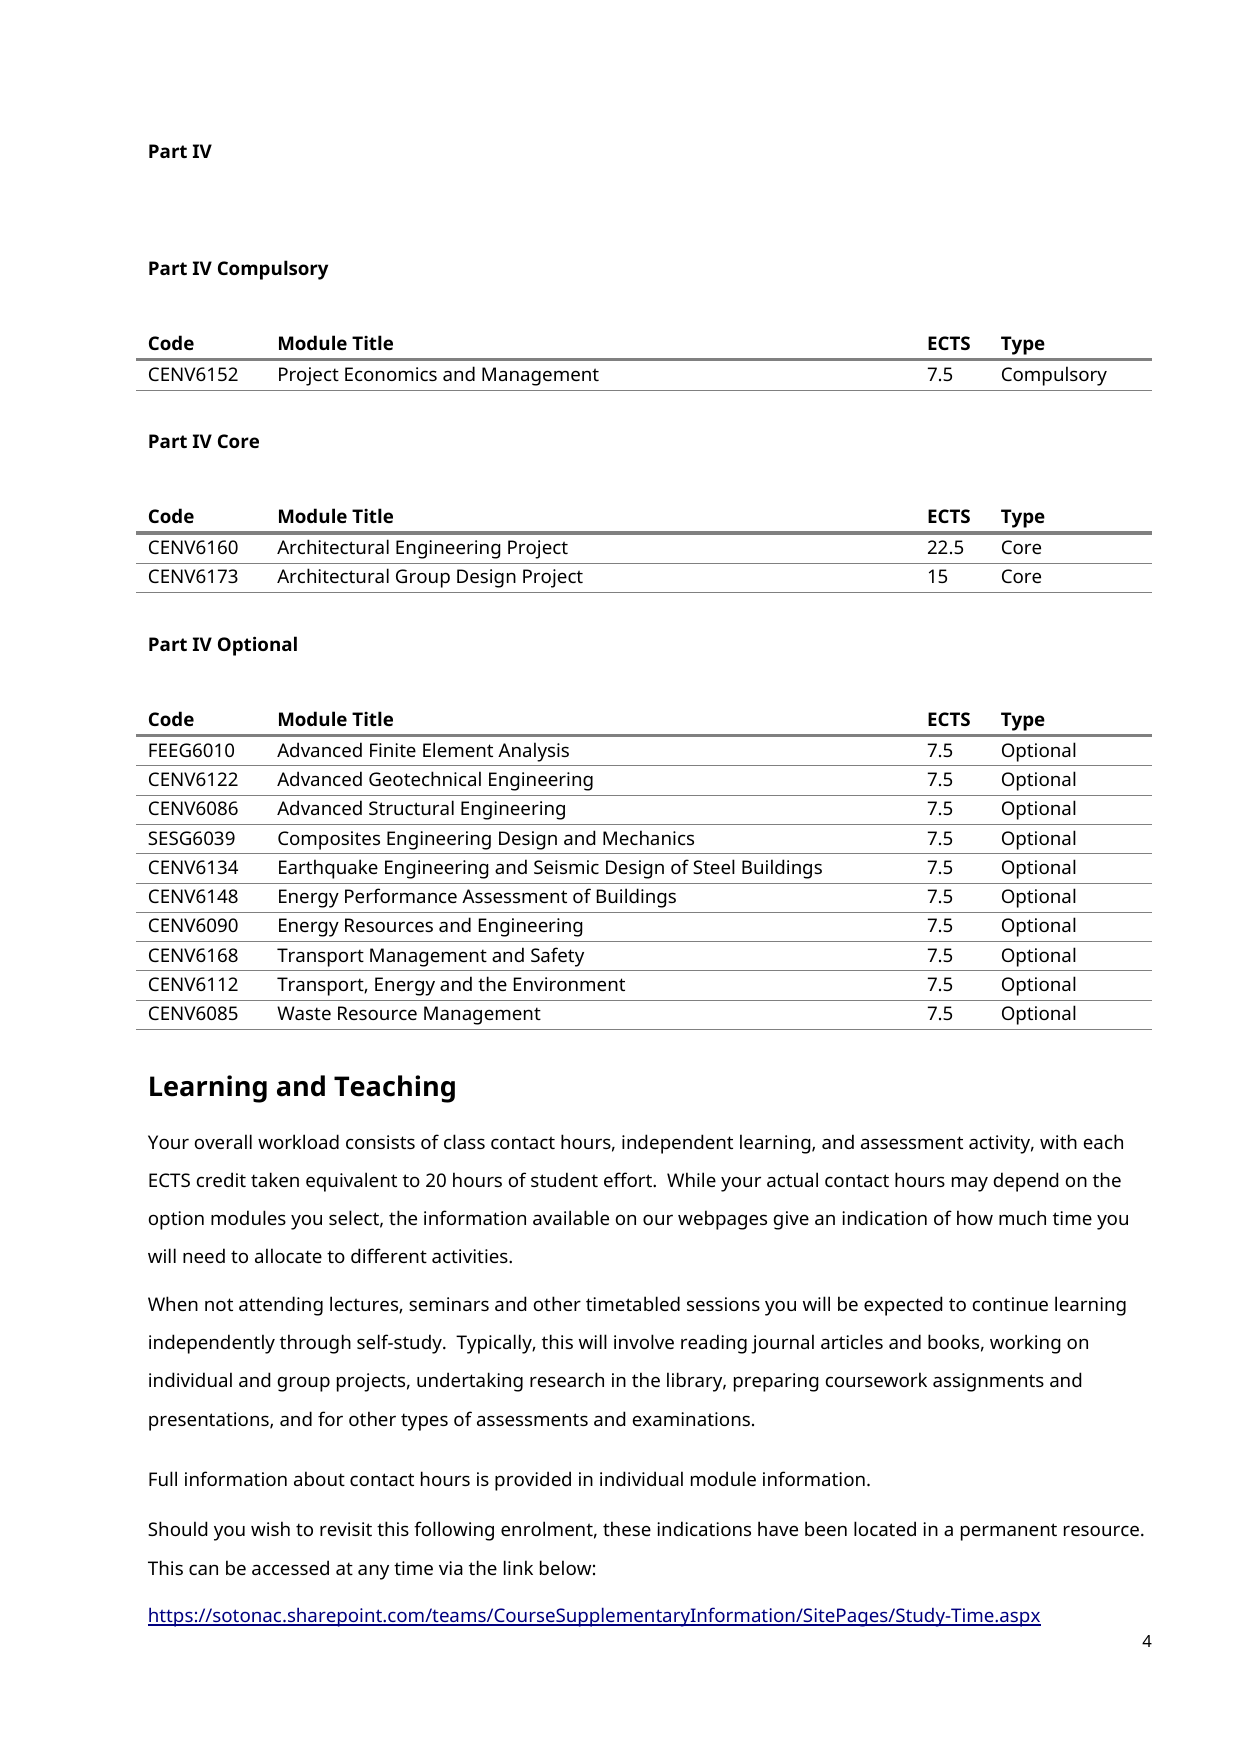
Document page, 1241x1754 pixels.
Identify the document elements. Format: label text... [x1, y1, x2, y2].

table_cell 7.5 [916, 361, 989, 389]
table_cell Optional [989, 766, 1152, 795]
table_cell Advanced Geotechnical Engineering [266, 766, 916, 795]
table_cell Waste Resource Management [266, 1001, 916, 1029]
table_cell Module Title [266, 503, 916, 531]
table_cell 22.5 [916, 535, 989, 563]
table_cell ECTS [916, 330, 989, 358]
table_cell Optional [989, 913, 1152, 941]
table_cell Optional [989, 737, 1152, 765]
table_cell SESG6039 [136, 825, 266, 853]
text Your overall workload consists of class contact hours, independent learning, and assessment activity, with each ECTS credit taken equivalent to 20 hours of student effort. While your actual contact hours may depend on the option modules you select, the information available on our webpages give an indication of how much time you will need to allocate to different activities. [148, 1129, 1152, 1269]
table_cell Module Title [266, 330, 916, 358]
text https://sotonac.sharepoint.com/teams/CourseSupplementaryInformation/SitePages/Study-Time.aspx [148, 1603, 1152, 1628]
table_cell Optional [989, 1001, 1152, 1029]
table_cell Type [989, 706, 1152, 734]
table_cell Optional [989, 796, 1152, 824]
table_cell CENV6085 [136, 1001, 266, 1029]
table_cell 7.5 [916, 942, 989, 970]
table_cell Module Title [266, 706, 916, 734]
table_cell 7.5 [916, 971, 989, 999]
table_cell CENV6152 [136, 361, 266, 389]
table_cell CENV6173 [136, 564, 266, 592]
table_cell Architectural Engineering Project [266, 535, 916, 563]
table_cell 7.5 [916, 825, 989, 853]
table_cell Part IV Compulsory [136, 217, 1152, 330]
table_cell Optional [989, 884, 1152, 912]
table_cell CENV6112 [136, 971, 266, 999]
table_cell Code [136, 503, 266, 531]
table_cell 7.5 [916, 854, 989, 882]
table_cell Core [989, 535, 1152, 563]
table_cell Part IV [136, 99, 1152, 217]
table_cell Project Economics and Management [266, 361, 916, 389]
table_cell CENV6122 [136, 766, 266, 795]
text Should you wish to revisit this following enrolment, these indications have been located in a permanent resource. This can be accessed at any time via the link below: [148, 1517, 1152, 1581]
table_cell CENV6168 [136, 942, 266, 970]
table_cell 7.5 [916, 1001, 989, 1029]
table_cell ECTS [916, 503, 989, 531]
table_cell Optional [989, 971, 1152, 999]
table_cell ECTS [916, 706, 989, 734]
table_cell Optional [989, 942, 1152, 970]
table_cell CENV6134 [136, 854, 266, 882]
table_cell Architectural Group Design Project [266, 564, 916, 592]
table_cell Type [989, 330, 1152, 358]
subtitle Learning and Teaching [148, 1067, 1152, 1104]
table_cell Composites Engineering Design and Mechanics [266, 825, 916, 853]
table_cell 15 [916, 564, 989, 592]
table_cell Optional [989, 825, 1152, 853]
table_cell Transport, Energy and the Environment [266, 971, 916, 999]
table_cell CENV6086 [136, 796, 266, 824]
table_cell Earthquake Engineering and Seismic Design of Steel Buildings [266, 854, 916, 882]
table_cell CENV6090 [136, 913, 266, 941]
table_cell Energy Performance Assessment of Buildings [266, 884, 916, 912]
table_cell Advanced Finite Element Analysis [266, 737, 916, 765]
table_cell 7.5 [916, 737, 989, 765]
table_cell Type [989, 503, 1152, 531]
table_cell Code [136, 330, 266, 358]
table_cell Energy Resources and Engineering [266, 913, 916, 941]
table_cell CENV6160 [136, 535, 266, 563]
table_cell 7.5 [916, 796, 989, 824]
table_cell 7.5 [916, 913, 989, 941]
table_cell Compulsory [989, 361, 1152, 389]
text When not attending lectures, seminars and other timetabled sessions you will be expected to continue learning independently through self-study. Typically, this will involve reading journal articles and books, working on individual and group projects, undertaking research in the library, preparing coursework assignments and presentations, and for other types of assessments and examinations. [148, 1291, 1152, 1431]
table_cell Advanced Structural Engineering [266, 796, 916, 824]
table_cell FEEG6010 [136, 737, 266, 765]
table_cell Part IV Core [136, 391, 1152, 503]
table_cell Transport Management and Safety [266, 942, 916, 970]
text Full information about contact hours is provided in individual module information. [148, 1466, 1152, 1492]
table_cell CENV6148 [136, 884, 266, 912]
table_cell Code [136, 706, 266, 734]
table_cell Core [989, 564, 1152, 592]
table_cell 7.5 [916, 766, 989, 795]
table_cell Part IV Optional [136, 593, 1152, 706]
table_cell 7.5 [916, 884, 989, 912]
table_cell Optional [989, 854, 1152, 882]
